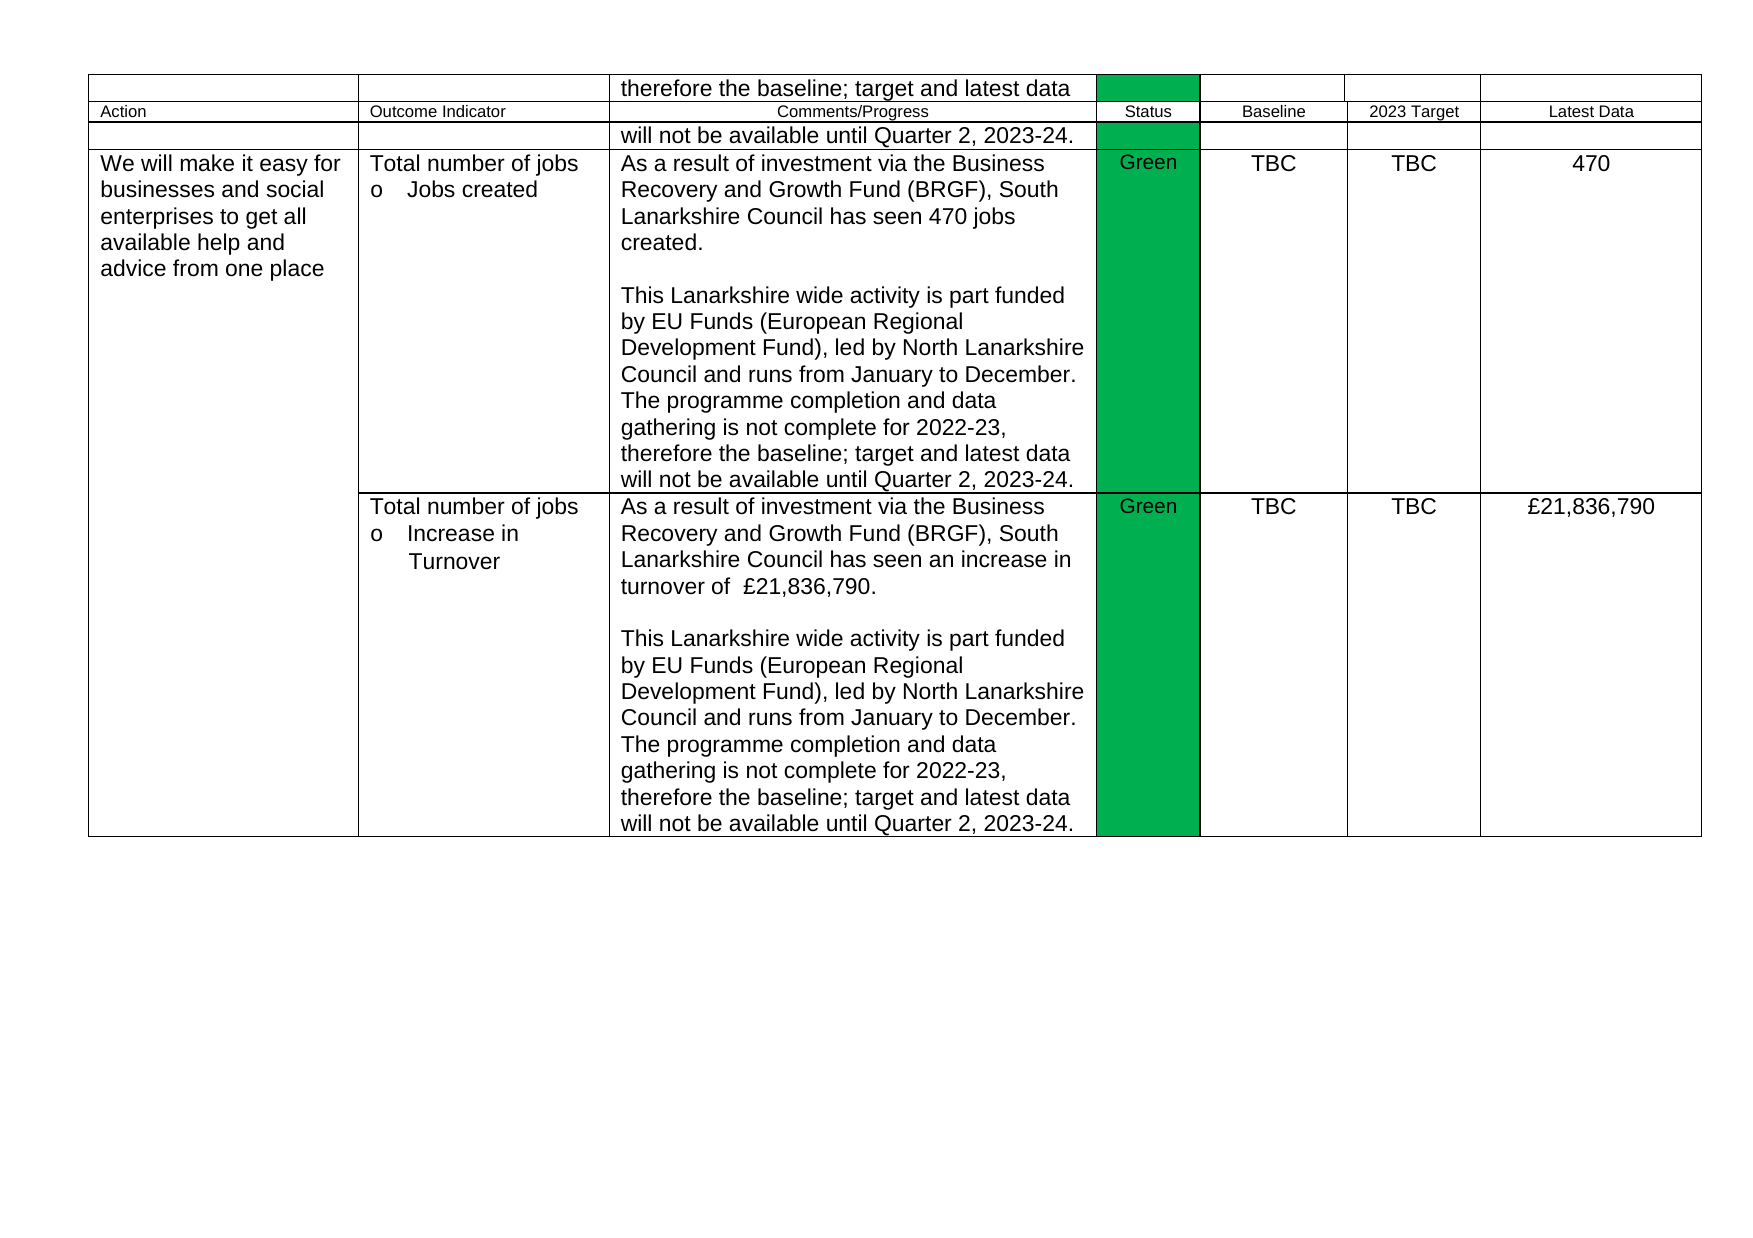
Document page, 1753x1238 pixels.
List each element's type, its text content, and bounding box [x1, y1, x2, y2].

table_cell Green [1097, 494, 1199, 836]
table_cell 2023 Target [1348, 102, 1480, 121]
table_cell [89, 75, 358, 101]
table_cell We will make it easy for businesses and social enterprises to get all available help and advice from one place [89, 150, 358, 836]
table_cell TBC [1201, 494, 1347, 836]
table_cell As a result of investment via the Business Recovery and Growth Fund (BRGF), South Lanarkshire Council has seen 470 jobs created. This Lanarkshire wide activity is part funded by EU Funds (European Regional Development Fund), led by North Lanarkshire Council and runs from January to December. The programme completion and data gathering is not complete for 2022-23, therefore the baseline; target and latest data will not be available until Quarter 2, 2023-24. [610, 150, 1096, 492]
table_cell TBC [1348, 150, 1480, 492]
table_cell [359, 75, 609, 101]
table_cell Baseline [1201, 102, 1347, 121]
table_cell Outcome Indicator [359, 102, 609, 121]
table_cell will not be available until Quarter 2, 2023-24. [610, 123, 1096, 149]
table_cell [1481, 75, 1701, 101]
table_cell [1345, 75, 1480, 101]
table_cell £21,836,790 [1481, 494, 1701, 836]
table_cell [89, 123, 358, 149]
table_cell [1097, 123, 1199, 149]
table_cell therefore the baseline; target and latest data [610, 75, 1096, 101]
table_cell Action [89, 102, 358, 121]
table_cell [1348, 123, 1480, 149]
table_cell Green [1097, 150, 1199, 492]
table_cell Comments/Progress [610, 102, 1096, 121]
table_cell TBC [1348, 494, 1480, 836]
table_cell [1097, 75, 1199, 101]
table_cell [359, 123, 609, 149]
table_cell As a result of investment via the Business Recovery and Growth Fund (BRGF), South Lanarkshire Council has seen an increase in turnover of £21,836,790. This Lanarkshire wide activity is part funded by EU Funds (European Regional Development Fund), led by North Lanarkshire Council and runs from January to December. The programme completion and data gathering is not complete for 2022-23, therefore the baseline; target and latest data will not be available until Quarter 2, 2023-24. [610, 494, 1096, 836]
table_cell [1201, 75, 1344, 101]
table_cell Total number of jobs Jobs created [359, 150, 609, 492]
table_cell Status [1097, 102, 1199, 121]
table_cell Total number of jobs Increase in Turnover [359, 494, 609, 836]
table_cell TBC [1201, 150, 1347, 492]
table_cell Latest Data [1481, 102, 1701, 121]
table_cell 470 [1481, 150, 1701, 492]
table_cell [1201, 123, 1347, 149]
table_cell [1481, 123, 1701, 149]
